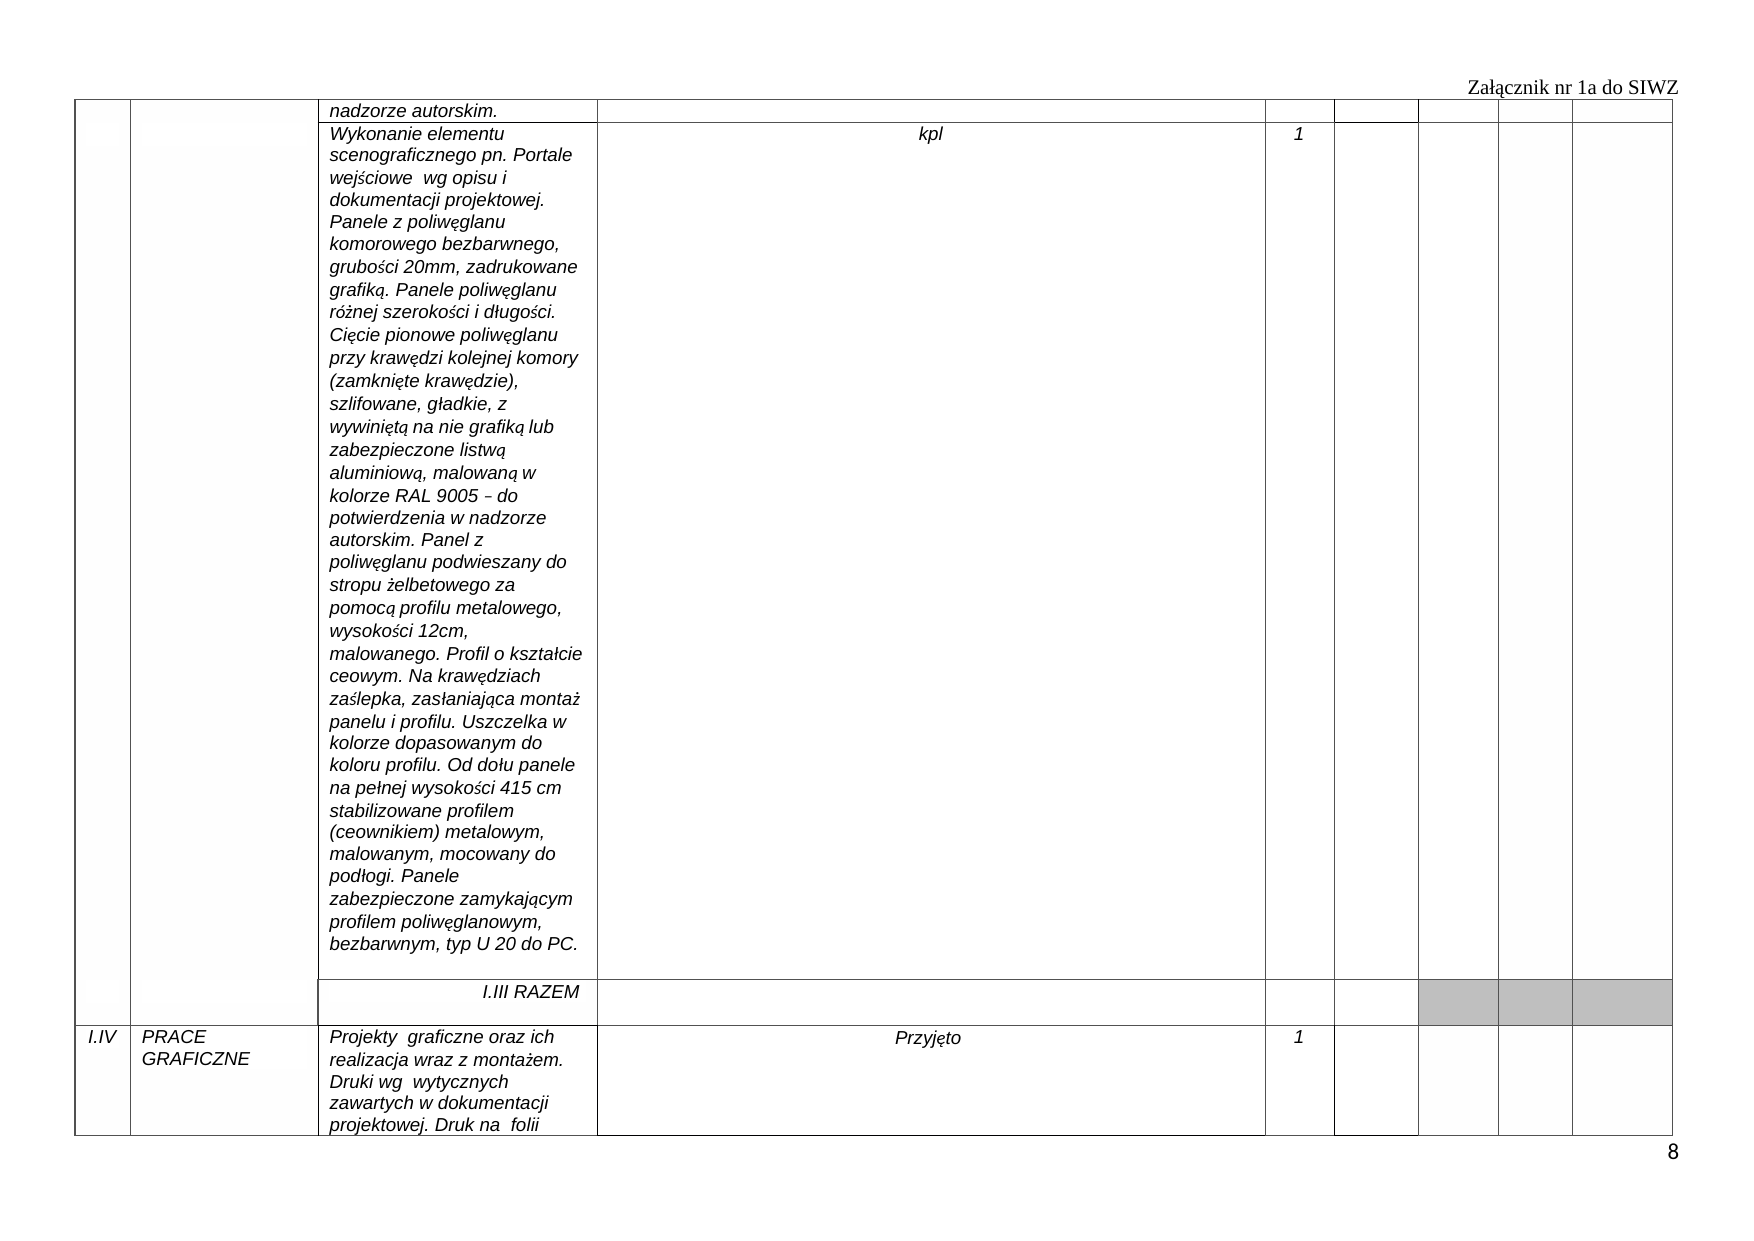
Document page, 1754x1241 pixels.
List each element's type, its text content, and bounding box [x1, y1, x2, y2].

table_cell [76, 100, 130, 122]
table_cell [1266, 100, 1334, 122]
table_cell kpl [598, 123, 1265, 979]
table_cell 1 [1266, 1026, 1334, 1135]
table_cell [1419, 100, 1498, 122]
table_cell Przyjęto [598, 1026, 1265, 1135]
table_cell [1499, 980, 1572, 1025]
table_cell [76, 979, 130, 1025]
table_cell [1419, 123, 1498, 979]
table_cell [1419, 1026, 1498, 1135]
table_cell 1 [1266, 123, 1334, 979]
table_cell [131, 979, 317, 1025]
table_cell [1499, 123, 1572, 979]
table_cell [1335, 1026, 1418, 1135]
table_cell [1573, 123, 1672, 979]
table_cell [598, 100, 1265, 122]
table_cell [1499, 100, 1572, 122]
table_cell [1573, 980, 1672, 1025]
table_cell [1335, 980, 1418, 1025]
table_cell [1573, 100, 1672, 122]
table_cell [1573, 1026, 1672, 1135]
table_cell PRACE GRAFICZNE [131, 1026, 318, 1135]
table_cell [1419, 980, 1498, 1025]
table_cell [131, 122, 318, 979]
table_cell [1266, 980, 1334, 1025]
table_cell [131, 100, 318, 122]
table_cell I.IV [76, 1026, 130, 1135]
table_cell [1335, 123, 1418, 979]
table_cell I.III RAZEM [319, 980, 597, 1025]
table_cell [598, 980, 1265, 1025]
table_cell [1499, 1026, 1572, 1135]
table_cell [76, 122, 130, 979]
table_cell Wykonanie elementu scenograficznego pn. Portale wejściowe wg opisu i dokumentacji projektowej. Panele z poliwęglanu komorowego bezbarwnego, grubości 20mm, zadrukowane grafiką. Panele poliwęglanu różnej szerokości i długości. Cięcie pionowe poliwęglanu przy krawędzi kolejnej komory (zamknięte krawędzie), szlifowane, gładkie, z wywiniętą na nie grafiką lub zabezpieczone listwą aluminiową, malowaną w kolorze RAL 9005 – do potwierdzenia w nadzorze autorskim. Panel z poliwęglanu podwieszany do stropu żelbetowego za pomocą profilu metalowego, wysokości 12cm, malowanego. Profil o kształcie ceowym. Na krawędziach zaślepka, zasłaniająca montaż panelu i profilu. Uszczelka w kolorze dopasowanym do koloru profilu. Od dołu panele na pełnej wysokości 415 cm stabilizowane profilem (ceownikiem) metalowym, malowanym, mocowany do podłogi. Panele zabezpieczone zamykającym profilem poliwęglanowym, bezbarwnym, typ U 20 do PC. [319, 123, 597, 979]
table_cell [1335, 100, 1418, 122]
